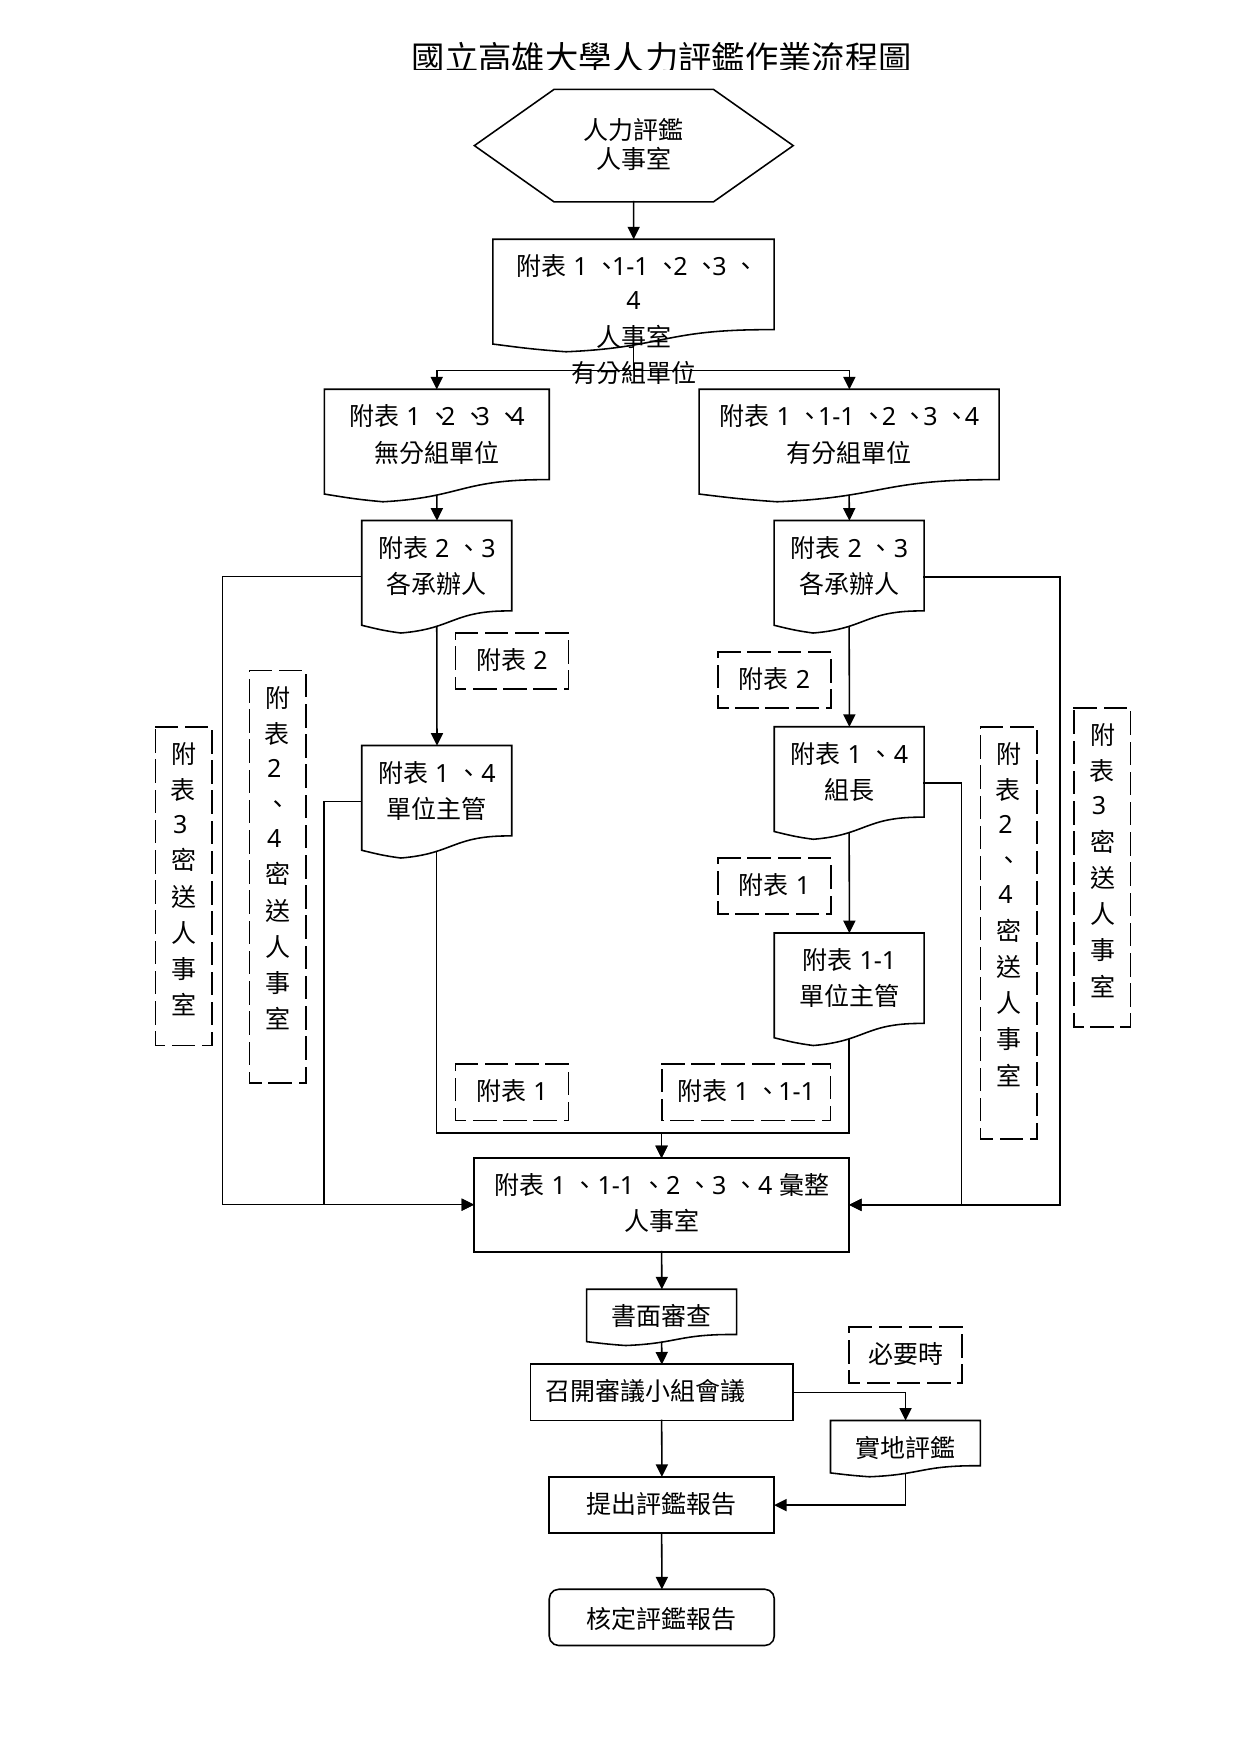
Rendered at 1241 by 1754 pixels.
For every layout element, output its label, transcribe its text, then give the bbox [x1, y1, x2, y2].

text 國立高雄大學人力評鑑作業流程圖 [320, 32, 1003, 69]
